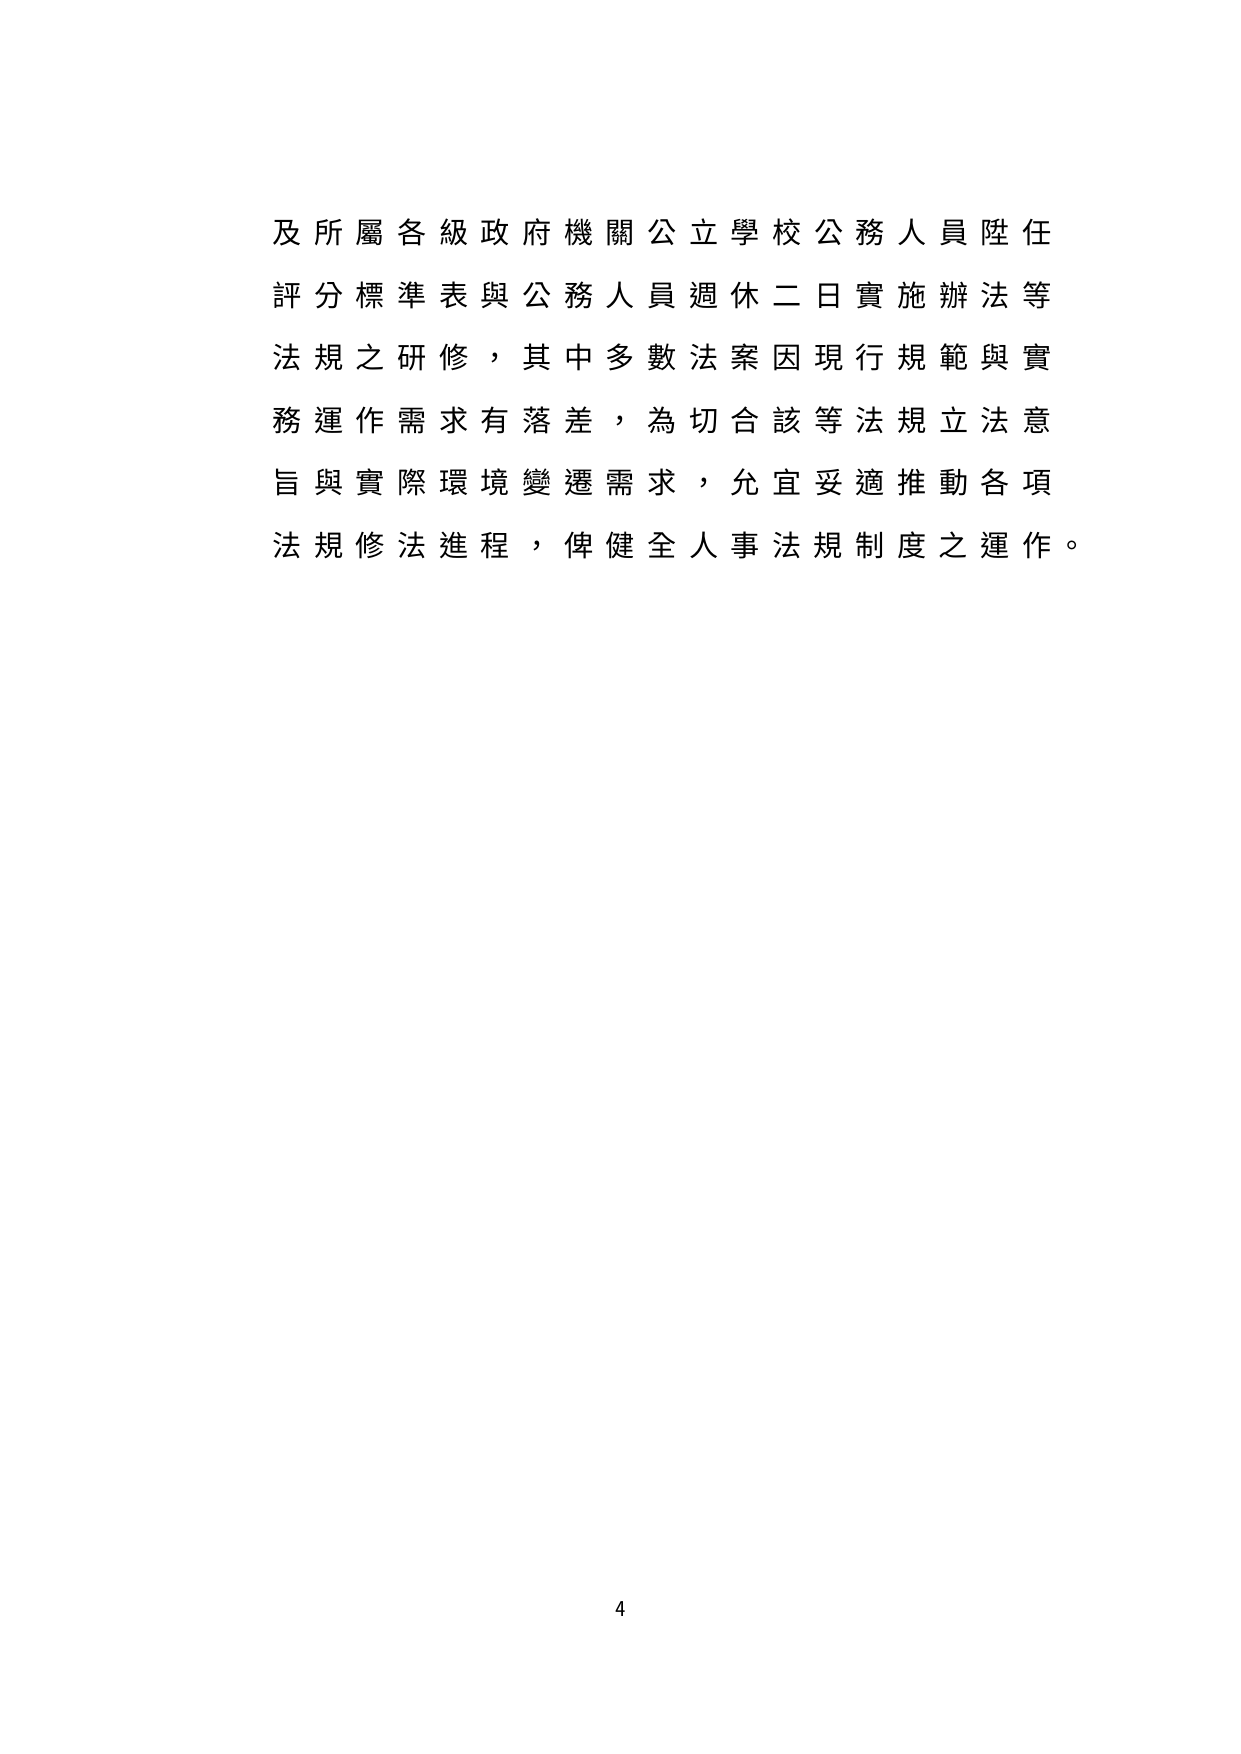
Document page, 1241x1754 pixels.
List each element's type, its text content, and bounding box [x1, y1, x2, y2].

text 綜上，人事總處職司人事行政之政策規劃執行及發展，並辦理各項人事法規之增修訂作業，刻正或未來將辦理獎章條例、行政院及所屬各級政府機關公立學校公務人員陞任評分標準表與公務人員週休二日實施辦法等法規之研修，其中多數法案因現行規範與實務運作需求有落差，為切合該等法規立法意旨與實際環境變遷需求，允宜妥適推動各項法規修法進程，俾健全人事法規制度之運作。 [242, 189, 1058, 564]
